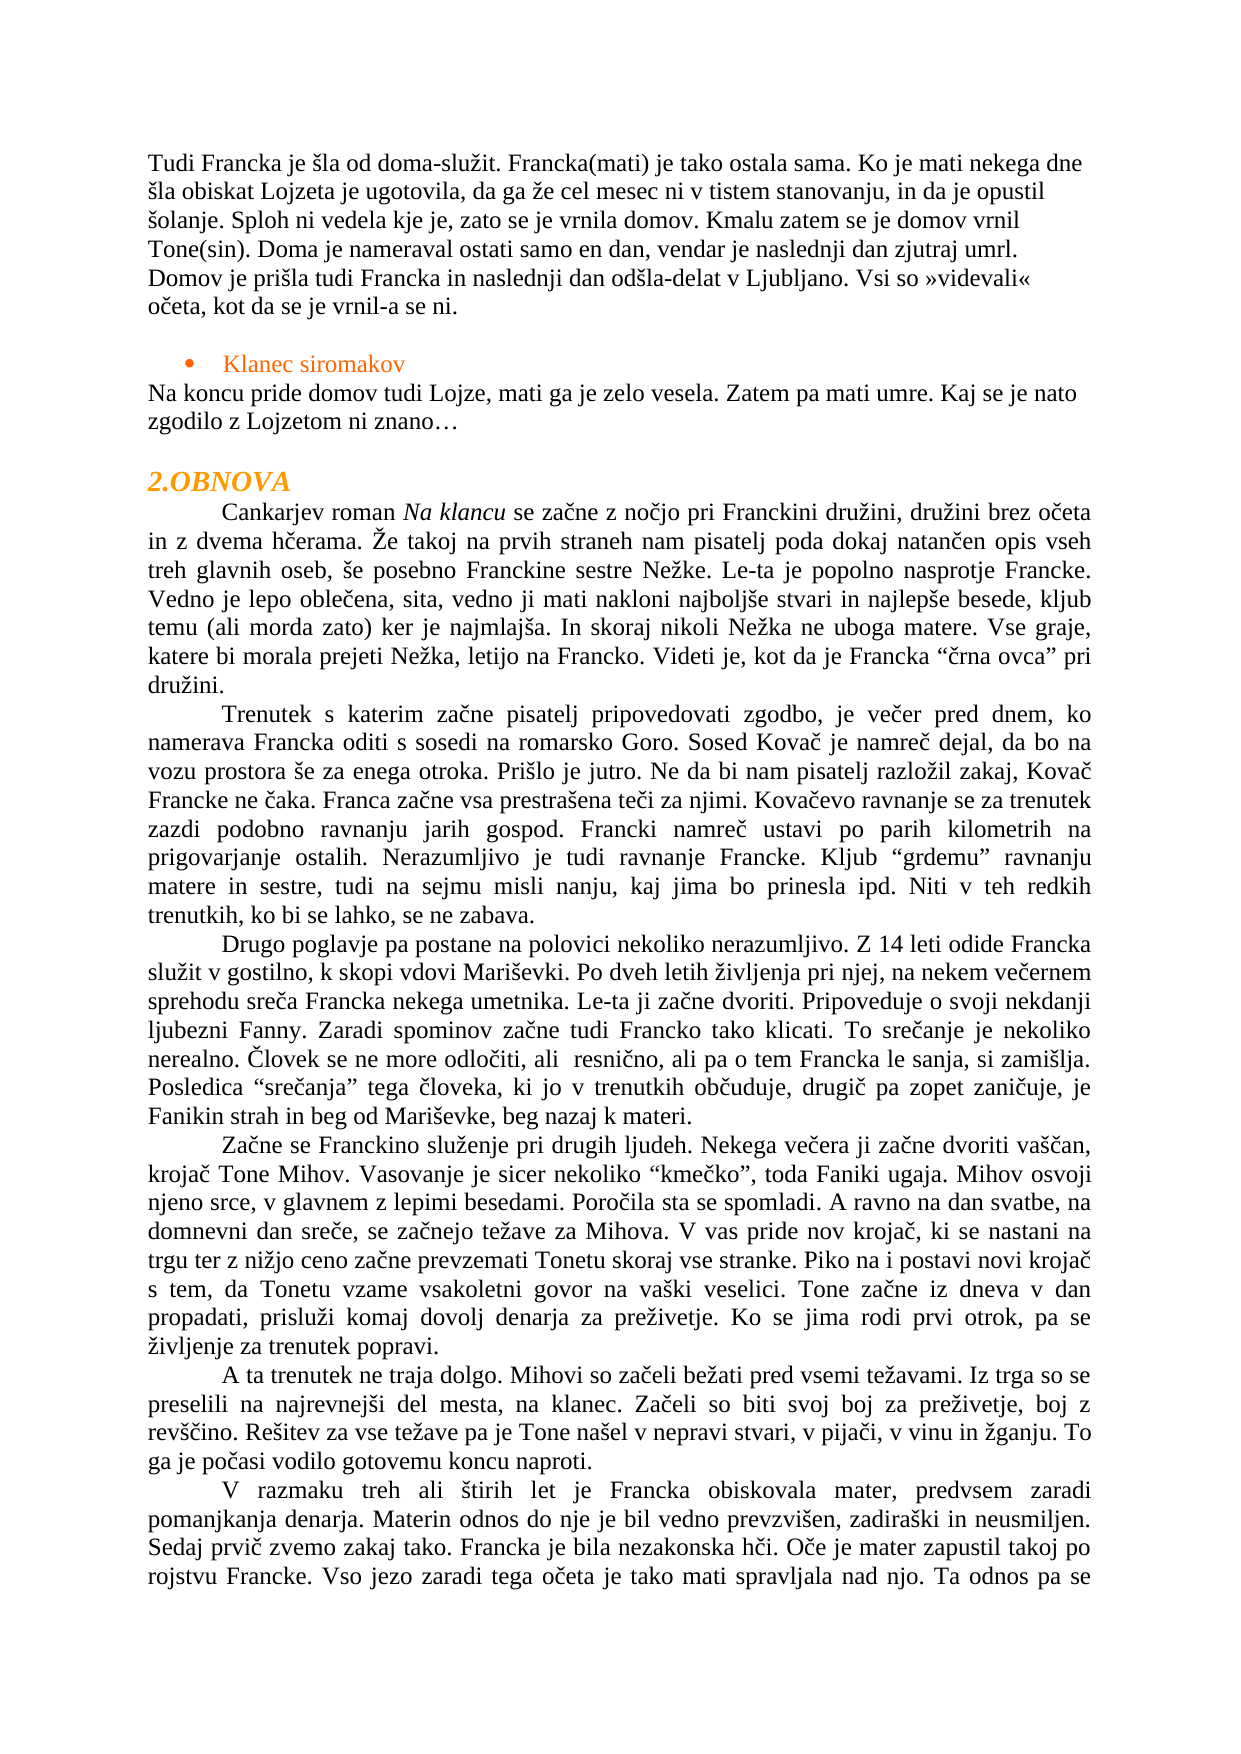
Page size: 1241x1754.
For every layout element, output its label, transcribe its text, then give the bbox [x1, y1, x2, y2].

text Trenutek s katerim začne pisatelj pripovedovati zgodbo, je večer pred dnem, ko namerava Francka oditi s sosedi na romarsko Goro. Sosed Kovač je namreč dejal, da bo na vozu prostora še za enega otroka. Prišlo je jutro. Ne da bi nam pisatelj razložil zakaj, Kovač Francke ne čaka. Franca začne vsa prestrašena teči za njimi. Kovačevo ravnanje se za trenutek zazdi podobno ravnanju jarih gospod. Francki namreč ustavi po parih kilometrih na prigovarjanje ostalih. Nerazumljivo je tudi ravnanje Francke. Kljub “grdemu” ravnanju matere in sestre, tudi na sejmu misli nanju, kaj jima bo prinesla ipd. Niti v teh redkih trenutkih, ko bi se lahko, se ne zabava. [148, 699, 1093, 929]
text Drugo poglavje pa postane na polovici nekoliko nerazumljivo. Z 14 leti odide Francka služit v gostilno, k skopi vdovi Mariševki. Po dveh letih življenja pri njej, na nekem večernem sprehodu sreča Francka nekega umetnika. Le-ta ji začne dvoriti. Pripoveduje o svoji nekdanji ljubezni Fanny. Zaradi spominov začne tudi Francko tako klicati. To srečanje je nekoliko nerealno. Človek se ne more odločiti, ali resnično, ali pa o tem Francka le sanja, si zamišlja. Posledica “srečanja” tega človeka, ki jo v trenutkih občuduje, drugič pa zopet zaničuje, je Fanikin strah in beg od Mariševke, beg nazaj k materi. [148, 929, 1093, 1130]
text A ta trenutek ne traja dolgo. Mihovi so začeli bežati pred vsemi težavami. Iz trga so se preselili na najrevnejši del mesta, na klanec. Začeli so biti svoj boj za preživetje, boj z revščino. Rešitev za vse težave pa je Tone našel v nepravi stvari, v pijači, v vinu in žganju. To ga je počasi vodilo gotovemu koncu naproti. [148, 1360, 1093, 1475]
text Cankarjev roman Na klancu se začne z nočjo pri Franckini družini, družini brez očeta in z dvema hčerama. Že takoj na prvih straneh nam pisatelj poda dokaj natančen opis vseh treh glavnih oseb, še posebno Franckine sestre Nežke. Le-ta je popolno nasprotje Francke. Vedno je lepo oblečena, sita, vedno ji mati nakloni najboljše stvari in najlepše besede, kljub temu (ali morda zato) ker je najmlajša. In skoraj nikoli Nežka ne uboga matere. Vse graje, katere bi morala prejeti Nežka, letijo na Francko. Videti je, kot da je Francka “črna ovca” pri družini. [148, 497, 1093, 699]
text 2.OBNOVA [148, 464, 1093, 497]
text Tudi Francka je šla od doma-služit. Francka(mati) je tako ostala sama. Ko je mati nekega dne šla obiskat Lojzeta je ugotovila, da ga že cel mesec ni v tistem stanovanju, in da je opustil šolanje. Sploh ni vedela kje je, zato se je vrnila domov. Kmalu zatem se je domov vrnil Tone(sin). Doma je nameraval ostati samo en dan, vendar je naslednji dan zjutraj umrl. Domov je prišla tudi Francka in naslednji dan odšla-delat v Ljubljano. Vsi so »videvali« očeta, kot da se je vrnil-a se ni. [148, 148, 1093, 320]
text Začne se Franckino služenje pri drugih ljudeh. Nekega večera ji začne dvoriti vaščan, krojač Tone Mihov. Vasovanje je sicer nekoliko “kmečko”, toda Faniki ugaja. Mihov osvoji njeno srce, v glavnem z lepimi besedami. Poročila sta se spomladi. A ravno na dan svatbe, na domnevni dan sreče, se začnejo težave za Mihova. V vas pride nov krojač, ki se nastani na trgu ter z nižjo ceno začne prevzemati Tonetu skoraj vse stranke. Piko na i postavi novi krojač s tem, da Tonetu vzame vsakoletni govor na vaški veselici. Tone začne iz dneva v dan propadati, prisluži komaj dovolj denarja za preživetje. Ko se jima rodi prvi otrok, pa se življenje za trenutek popravi. [148, 1130, 1093, 1360]
text Na koncu pride domov tudi Lojze, mati ga je zelo vesela. Zatem pa mati umre. Kaj se je nato zgodilo z Lojzetom ni znano… [148, 378, 1093, 435]
list Klanec siromakov [185, 349, 1093, 378]
text V razmaku treh ali štirih let je Francka obiskovala mater, predvsem zaradi pomanjkanja denarja. Materin odnos do nje je bil vedno prevzvišen, zadiraški in neusmiljen. Sedaj prvič zvemo zakaj tako. Francka je bila nezakonska hči. Oče je mater zapustil takoj po rojstvu Francke. Vso jezo zaradi tega očeta je tako mati spravljala nad njo. Ta odnos pa se [148, 1475, 1093, 1590]
